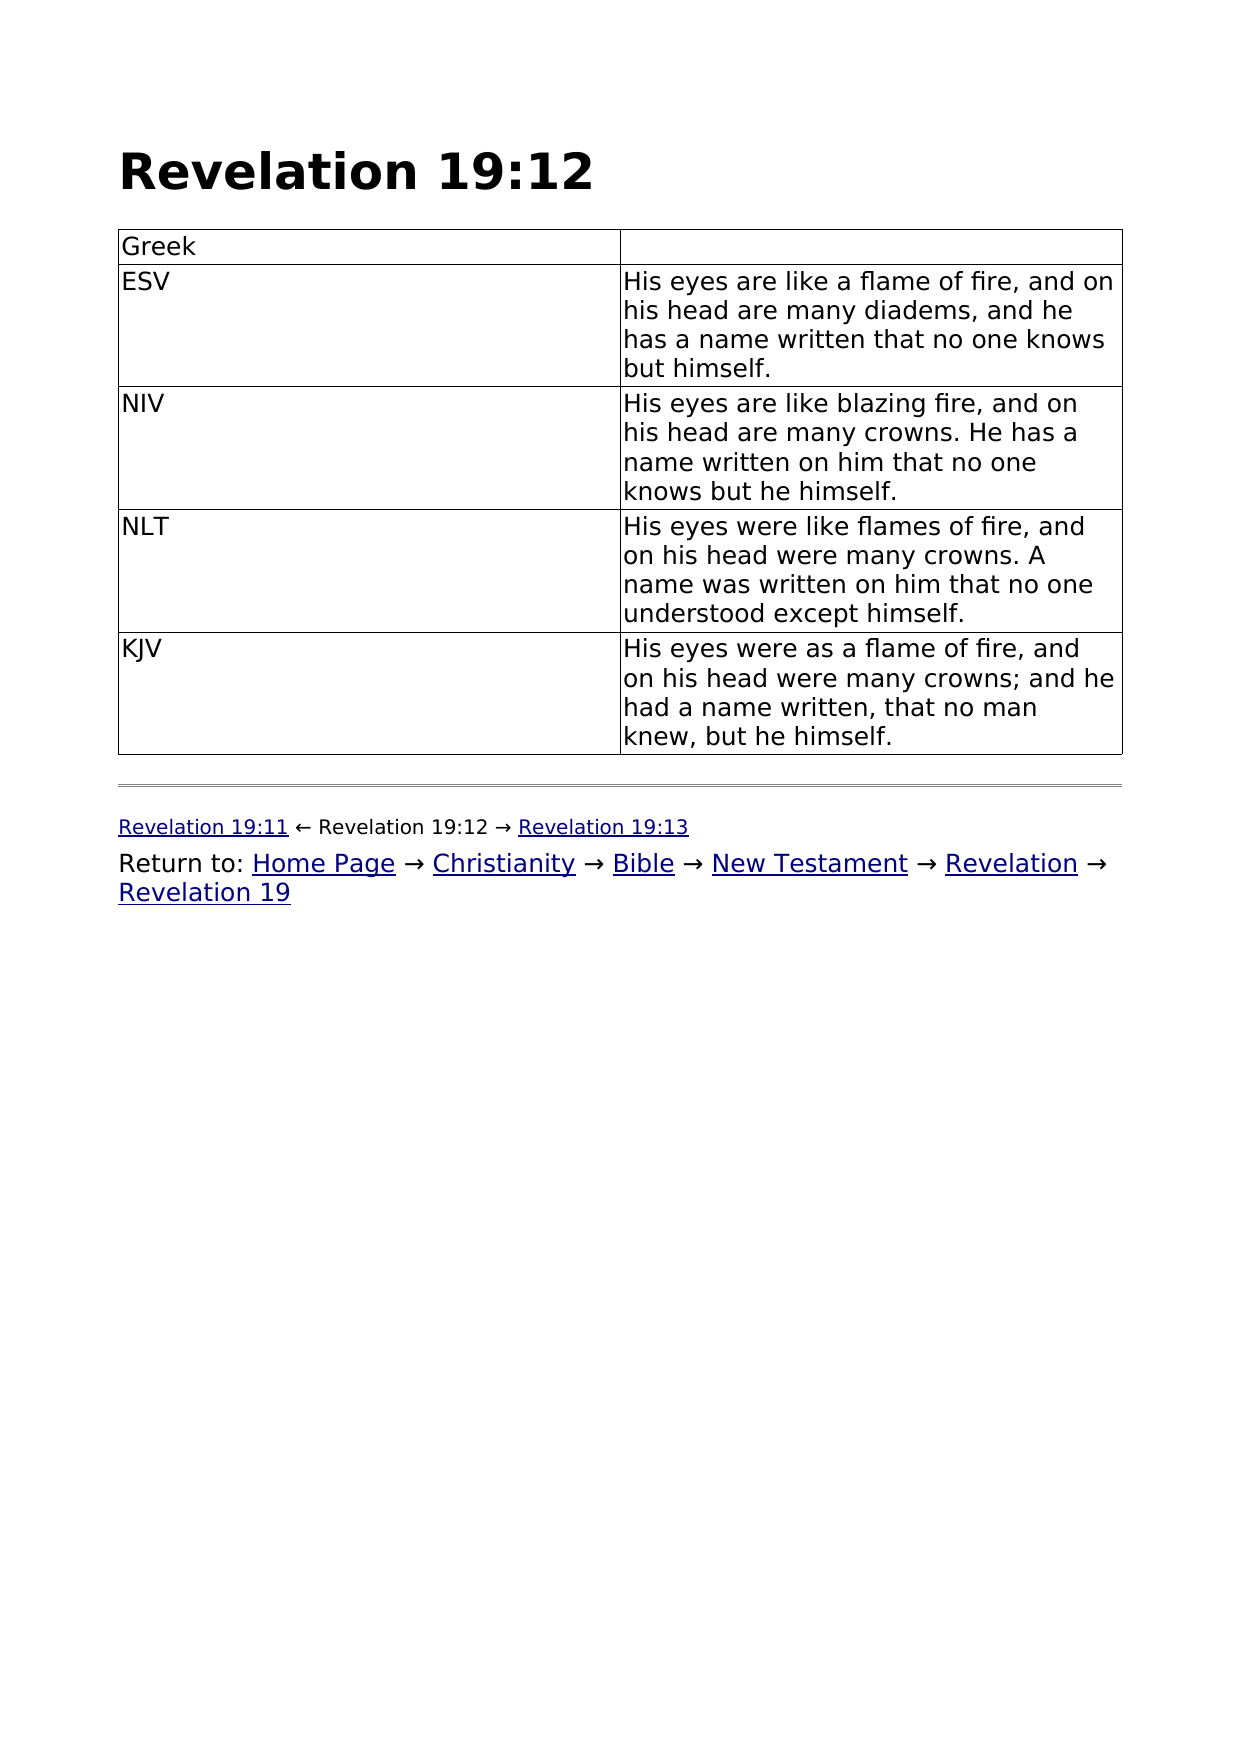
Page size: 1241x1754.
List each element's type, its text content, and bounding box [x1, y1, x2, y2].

table_cell His eyes were as a flame of fire, and on his head were many crowns; and he had a name written, that no man knew, but he himself. [621, 633, 1122, 754]
table_cell KJV [119, 633, 620, 754]
table_cell NIV [119, 387, 620, 509]
table_header Greek [119, 230, 620, 264]
table_cell His eyes are like a flame of fire, and on his head are many diadems, and he has a name written that no one knows but himself. [621, 265, 1122, 386]
table_cell His eyes were like flames of fire, and on his head were many crowns. A name was written on him that no one understood except himself. [621, 510, 1122, 632]
table_cell NLT [119, 510, 620, 632]
text Revelation 19:11 ← Revelation 19:12 → Revelation 19:13 [118, 815, 1122, 849]
table_cell His eyes are like blazing fire, and on his head are many crowns. He has a name written on him that no one knows but he himself. [621, 387, 1122, 509]
subtitle Revelation 19:12 [118, 143, 1122, 201]
table_cell ESV [119, 265, 620, 386]
table_header [621, 230, 1122, 264]
text Return to: Home Page → Christianity → Bible → New Testament → Revelation → Revelation 19 [118, 849, 1122, 908]
